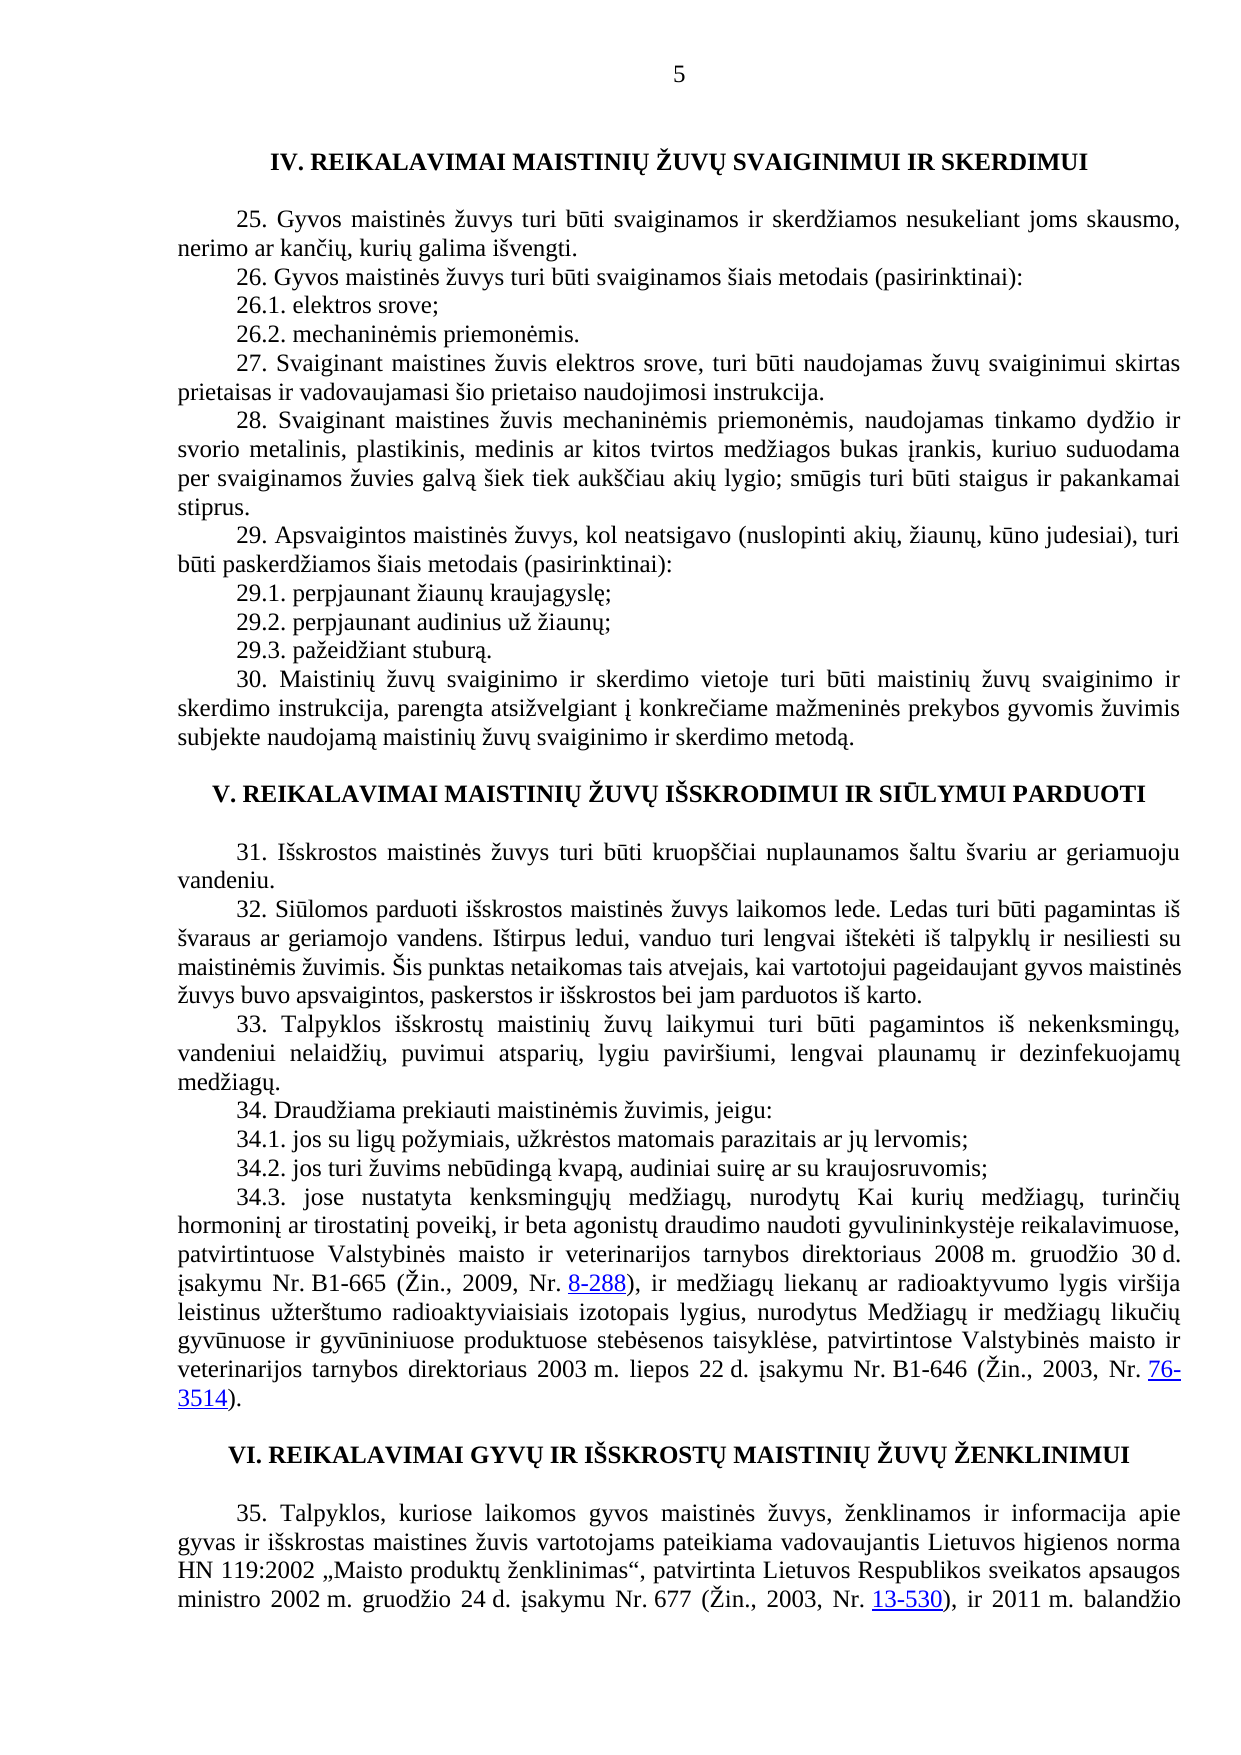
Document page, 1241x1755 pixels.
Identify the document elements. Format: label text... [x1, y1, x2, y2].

text 27. Svaiginant maistines žuvis elektros srove, turi būti naudojamas žuvų svaiginimui skirtas prietaisas ir vadovaujamasi šio prietaiso naudojimosi instrukcija. [177, 348, 1181, 406]
text 32. Siūlomos parduoti išskrostos maistinės žuvys laikomos lede. Ledas turi būti pagamintas iš švaraus ar geriamojo vandens. Ištirpus ledui, vanduo turi lengvai ištekėti iš talpyklų ir nesiliesti su maistinėmis žuvimis. Šis punktas netaikomas tais atvejais, kai vartotojui pageidaujant gyvos maistinės žuvys buvo apsvaigintos, paskerstos ir išskrostos bei jam parduotos iš karto. [177, 894, 1181, 1009]
text 30. Maistinių žuvų svaiginimo ir skerdimo vietoje turi būti maistinių žuvų svaiginimo ir skerdimo instrukcija, parengta atsižvelgiant į konkrečiame mažmeninės prekybos gyvomis žuvimis subjekte naudojamą maistinių žuvų svaiginimo ir skerdimo metodą. [177, 664, 1181, 751]
text 25. Gyvos maistinės žuvys turi būti svaiginamos ir skerdžiamos nesukeliant joms skausmo, nerimo ar kančių, kurių galima išvengti. [177, 204, 1181, 262]
text 26.2. mechaninėmis priemonėmis. [177, 319, 1181, 348]
text 26.1. elektros srove; [177, 291, 1181, 319]
text 29.2. perpjaunant audinius už žiaunų; [177, 607, 1181, 636]
text VI. REIKALAVIMAI GYVŲ IR IŠSKROSTŲ MAISTINIŲ ŽUVŲ ŽENKLINIMUI [177, 1441, 1181, 1469]
text 35. Talpyklos, kuriose laikomos gyvos maistinės žuvys, ženklinamos ir informacija apie gyvas ir išskrostas maistines žuvis vartotojams pateikiama vadovaujantis Lietuvos higienos norma HN 119:2002 „Maisto produktų ženklinimas“, patvirtinta Lietuvos Respublikos sveikatos apsaugos ministro 2002 m. gruodžio 24 d. įsakymu Nr. 677 (Žin., 2003, Nr. 13-530), ir 2011 m. balandžio [177, 1498, 1181, 1613]
text V. REIKALAVIMAI MAISTINIŲ ŽUVŲ IŠSKRODIMUI IR SIŪLYMUI PARDUOTI [177, 779, 1181, 808]
text 26. Gyvos maistinės žuvys turi būti svaiginamos šiais metodais (pasirinktinai): [177, 262, 1181, 291]
text 29.1. perpjaunant žiaunų kraujagyslę; [177, 578, 1181, 607]
text 28. Svaiginant maistines žuvis mechaninėmis priemonėmis, naudojamas tinkamo dydžio ir svorio metalinis, plastikinis, medinis ar kitos tvirtos medžiagos bukas įrankis, kuriuo suduodama per svaiginamos žuvies galvą šiek tiek aukščiau akių lygio; smūgis turi būti staigus ir pakankamai stiprus. [177, 406, 1181, 521]
text 31. Išskrostos maistinės žuvys turi būti kruopščiai nuplaunamos šaltu švariu ar geriamuoju vandeniu. [177, 837, 1181, 894]
text 34.1. jos su ligų požymiais, užkrėstos matomais parazitais ar jų lervomis; [177, 1124, 1181, 1153]
text 29. Apsvaigintos maistinės žuvys, kol neatsigavo (nuslopinti akių, žiaunų, kūno judesiai), turi būti paskerdžiamos šiais metodais (pasirinktinai): [177, 521, 1181, 578]
text 34.2. jos turi žuvims nebūdingą kvapą, audiniai suirę ar su kraujosruvomis; [177, 1153, 1181, 1182]
text 29.3. pažeidžiant stuburą. [177, 636, 1181, 664]
text IV. REIKALAVIMAI MAISTINIŲ ŽUVŲ SVAIGINIMUI IR SKERDIMUI [177, 147, 1181, 176]
text 33. Talpyklos išskrostų maistinių žuvų laikymui turi būti pagamintos iš nekenksmingų, vandeniui nelaidžių, puvimui atsparių, lygiu paviršiumi, lengvai plaunamų ir dezinfekuojamų medžiagų. [177, 1009, 1181, 1096]
text 34. Draudžiama prekiauti maistinėmis žuvimis, jeigu: [177, 1096, 1181, 1124]
text 34.3. jose nustatyta kenksmingųjų medžiagų, nurodytų Kai kurių medžiagų, turinčių hormoninį ar tirostatinį poveikį, ir beta agonistų draudimo naudoti gyvulininkystėje reikalavimuose, patvirtintuose Valstybinės maisto ir veterinarijos tarnybos direktoriaus 2008 m. gruodžio 30 d. įsakymu Nr. B1-665 (Žin., 2009, Nr. 8-288), ir medžiagų liekanų ar radioaktyvumo lygis viršija leistinus užterštumo radioaktyviaisiais izotopais lygius, nurodytus Medžiagų ir medžiagų likučių gyvūnuose ir gyvūniniuose produktuose stebėsenos taisyklėse, patvirtintose Valstybinės maisto ir veterinarijos tarnybos direktoriaus 2003 m. liepos 22 d. įsakymu Nr. B1-646 (Žin., 2003, Nr. 76-3514). [177, 1182, 1181, 1412]
